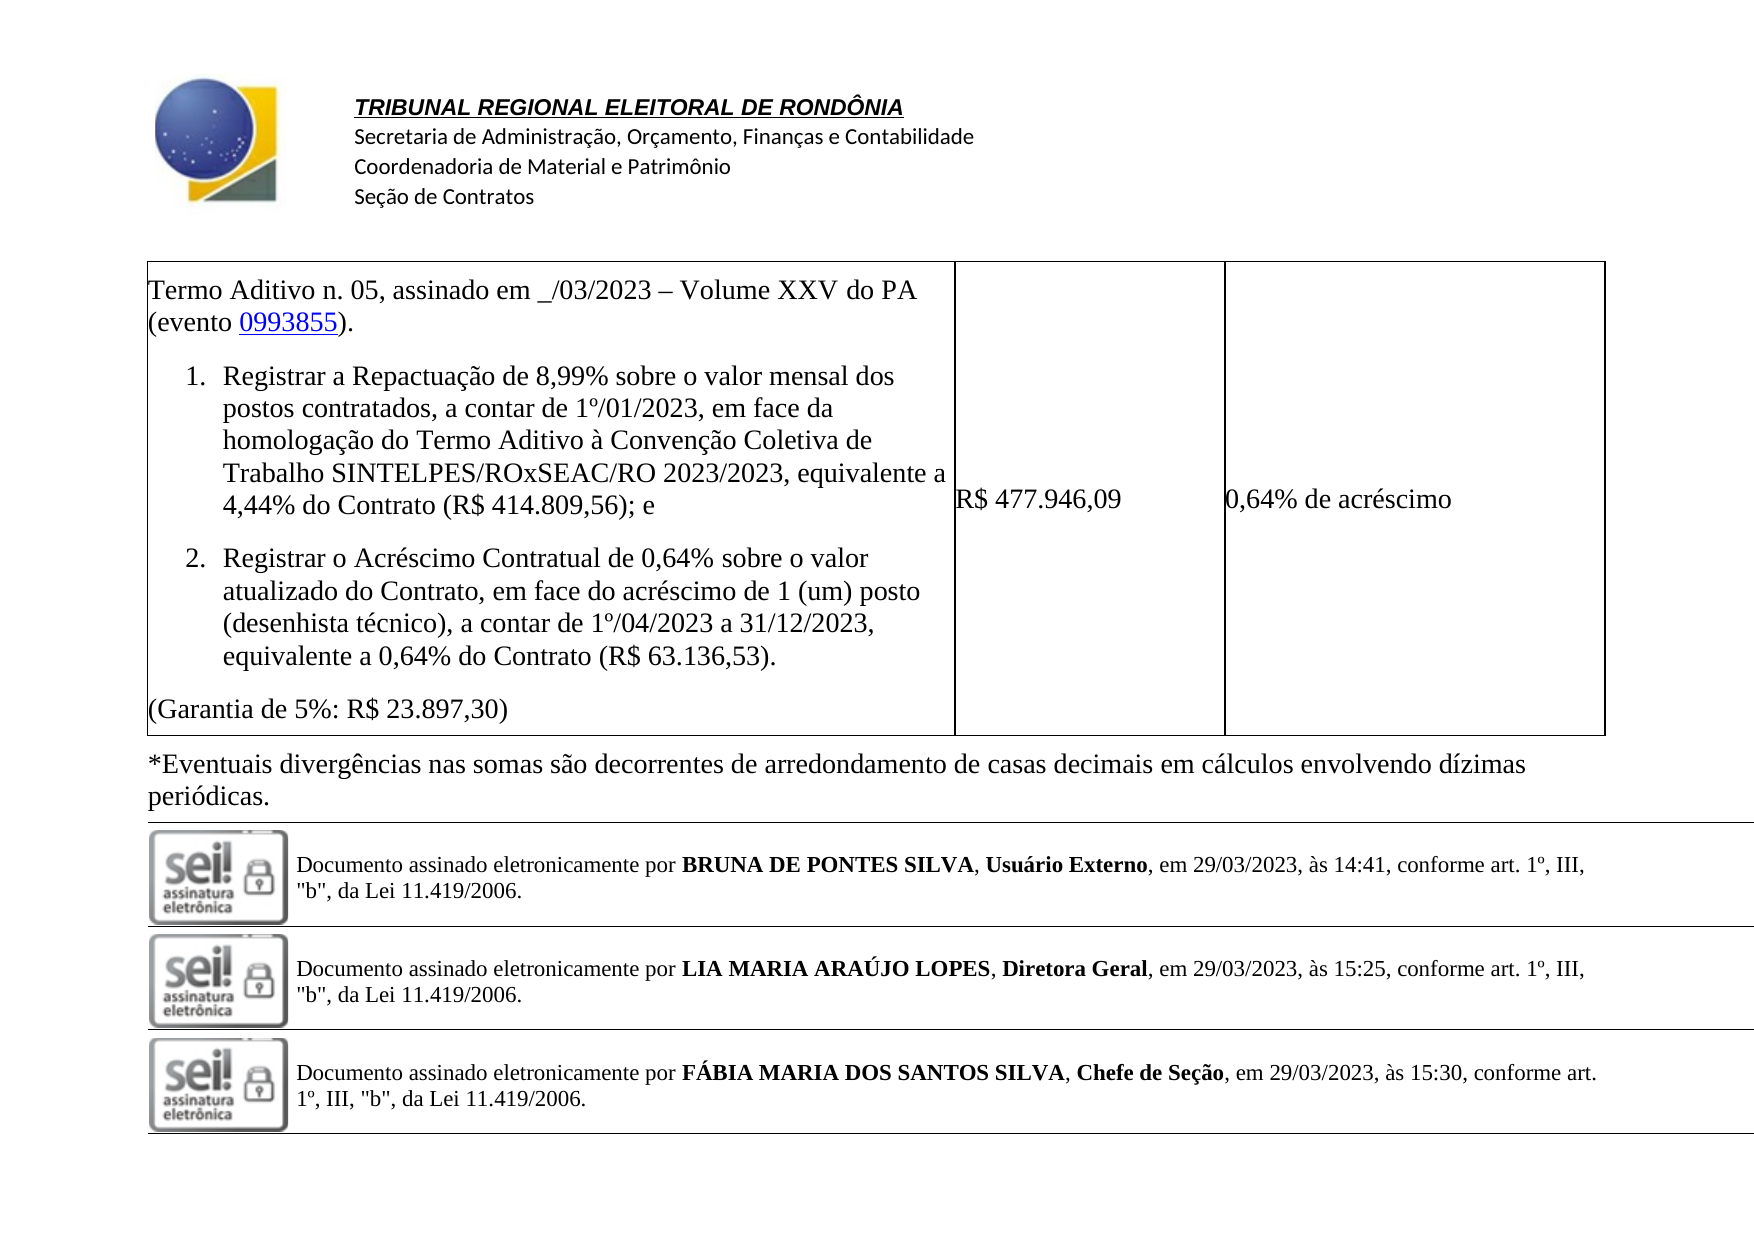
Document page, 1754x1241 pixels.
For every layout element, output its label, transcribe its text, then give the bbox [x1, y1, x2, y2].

table_header Documento assinado eletronicamente por LIA MARIA ARAÚJO LOPES, Diretora Geral, em 29/03/2023, às 15:25, conforme art. 1º, III, "b", da Lei 11.419/2006. [295, 933, 1606, 1029]
table_header Documento assinado eletronicamente por BRUNA DE PONTES SILVA, Usuário Externo, em 29/03/2023, às 14:41, conforme art. 1º, III, "b", da Lei 11.419/2006. [295, 829, 1606, 926]
text *Eventuais divergências nas somas são decorrentes de arredondamento de casas decimais em cálculos envolvendo dízimas periódicas. [148, 747, 1606, 812]
table_cell 0,64% de acréscimo [1226, 262, 1604, 735]
table_header [148, 829, 294, 926]
table_cell R$ 477.946,09 [956, 262, 1224, 735]
table_cell Termo Aditivo n. 05, assinado em _/03/2023 – Volume XXV do PA (evento 0993855). Registrar a Repactuação de 8,99% sobre o valor mensal dos postos contratados, a contar de 1º/01/2023, em face da homologação do Termo Aditivo à Convenção Coletiva de Trabalho SINTELPES/ROxSEAC/RO 2023/2023, equivalente a 4,44% do Contrato (R$ 414.809,56); e Registrar o Acréscimo Contratual de 0,64% sobre o valor atualizado do Contrato, em face do acréscimo de 1 (um) posto (desenhista técnico), a contar de 1º/04/2023 a 31/12/2023, equivalente a 0,64% do Contrato (R$ 63.136,53). (Garantia de 5%: R$ 23.897,30) [148, 262, 954, 735]
table_header [148, 933, 294, 1029]
table_header Documento assinado eletronicamente por FÁBIA MARIA DOS SANTOS SILVA, Chefe de Seção, em 29/03/2023, às 15:30, conforme art. 1º, III, "b", da Lei 11.419/2006. [295, 1036, 1606, 1133]
table_header [148, 1036, 294, 1133]
